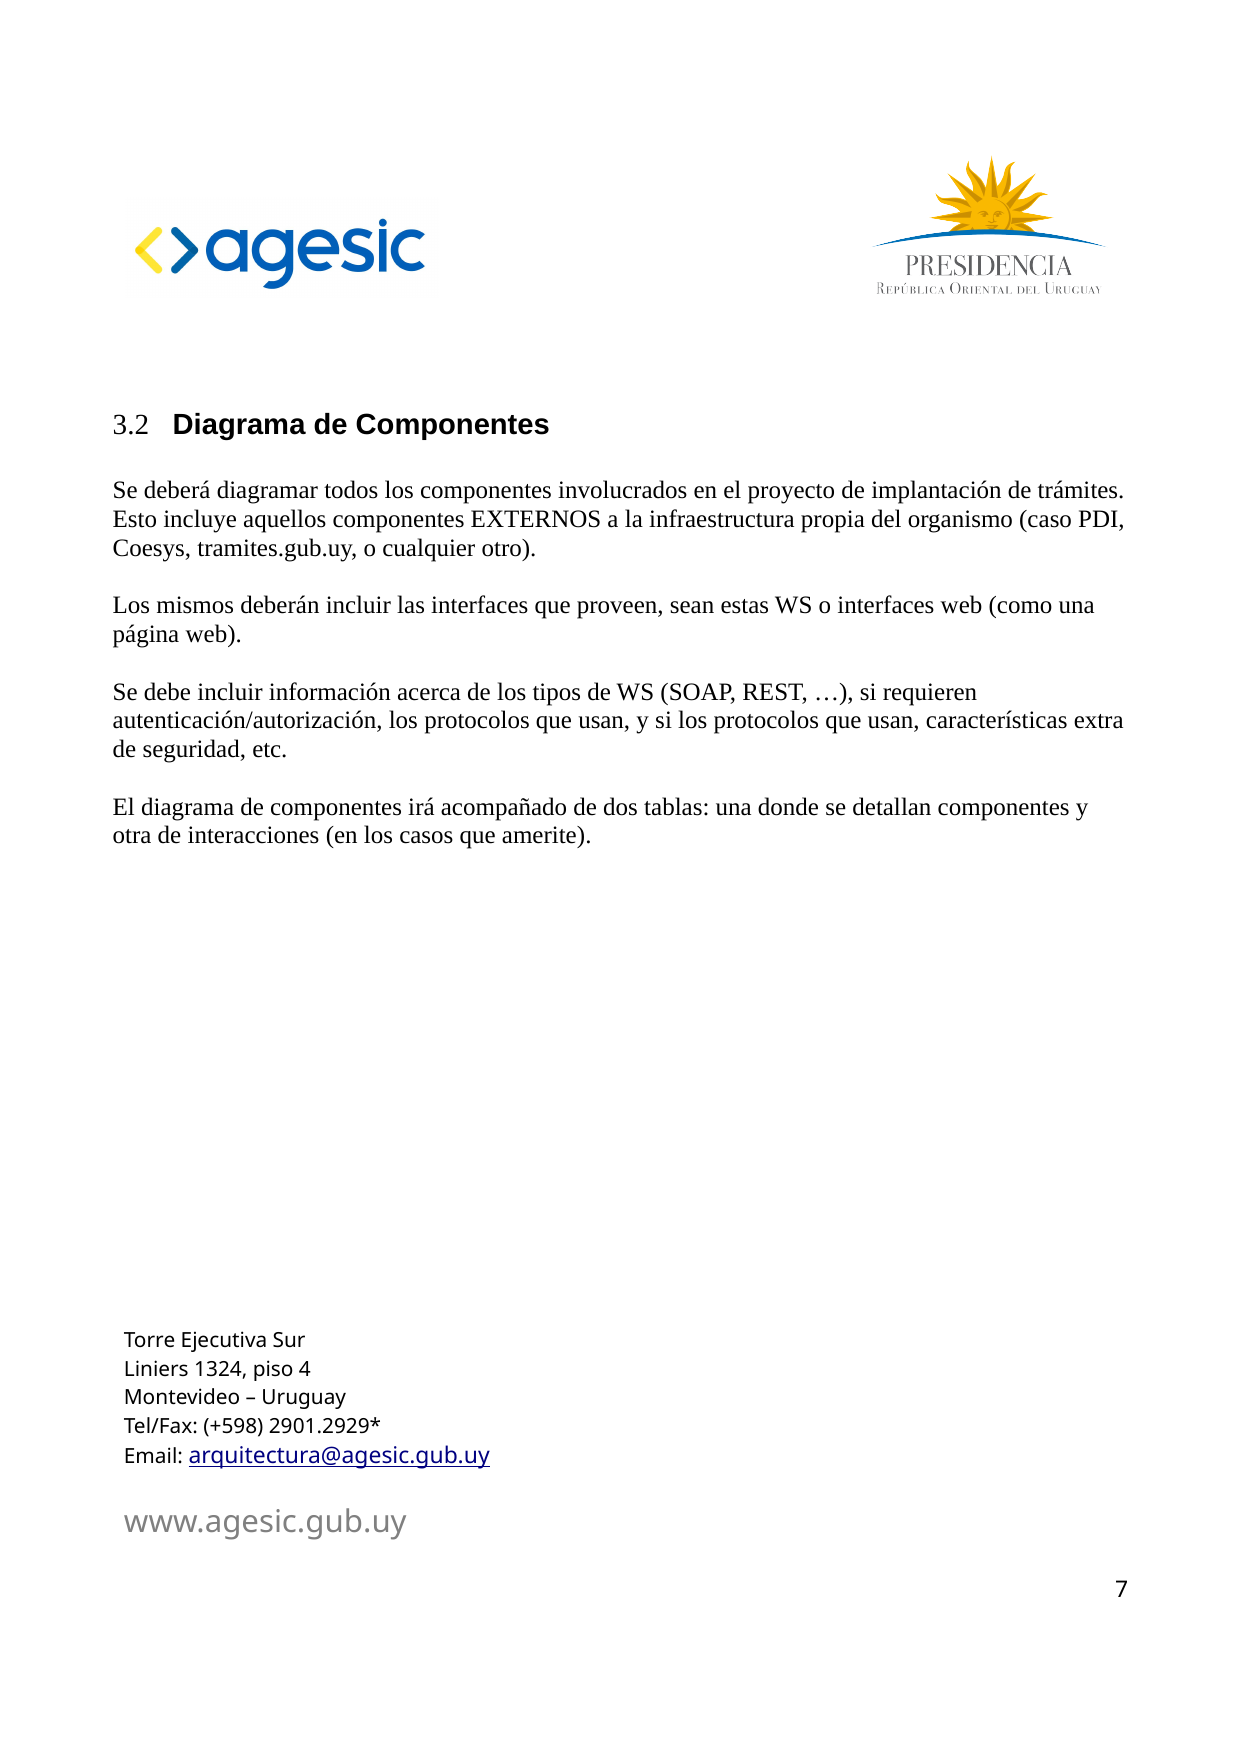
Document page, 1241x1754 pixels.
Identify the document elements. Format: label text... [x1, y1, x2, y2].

text Los mismos deberán incluir las interfaces que proveen, sean estas WS o interfaces web (como una página web). [112, 590, 1128, 648]
picture [125, 197, 440, 298]
subtitle Diagrama de Componentes [112, 407, 1128, 440]
text El diagrama de componentes irá acompañado de dos tablas: una donde se detallan componentes y otra de interacciones (en los casos que amerite). [112, 792, 1128, 849]
text Se deberá diagramar todos los componentes involucrados en el proyecto de implantación de trámites. Esto incluye aquellos componentes EXTERNOS a la infraestructura propia del organismo (caso PDI, Coesys, tramites.gub.uy, o cualquier otro). [112, 475, 1128, 562]
text Se debe incluir información acerca de los tipos de WS (SOAP, REST, …), si requieren autenticación/autorización, los protocolos que usan, y si los protocolos que usan, características extra de seguridad, etc. [112, 677, 1128, 763]
